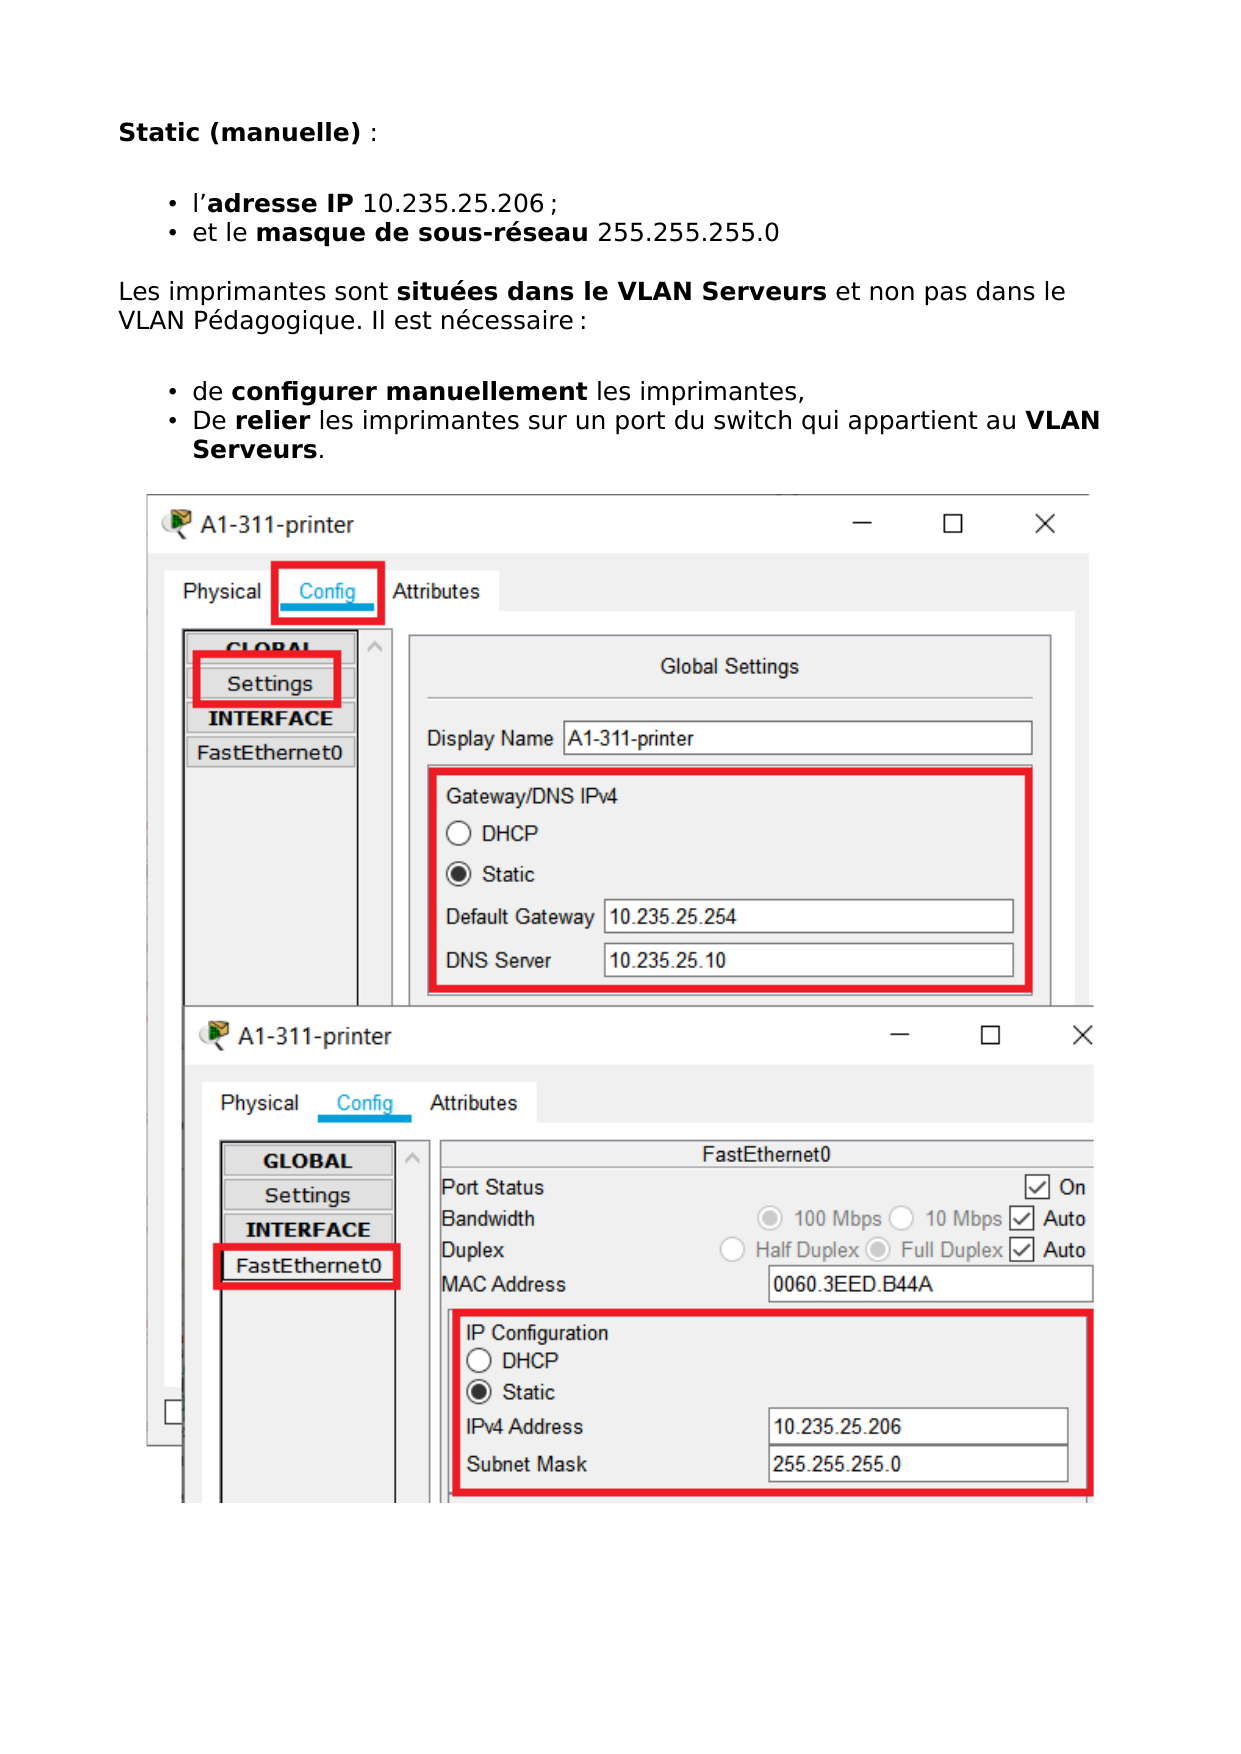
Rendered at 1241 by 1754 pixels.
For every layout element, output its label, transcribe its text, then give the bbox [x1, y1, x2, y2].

text Static (manuelle) : [118, 118, 1122, 147]
list de configurer manuellement les imprimantes, [177, 377, 1122, 407]
picture [146, 494, 1094, 1503]
list l’adresse IP 10.235.25.206 ; [177, 189, 1122, 218]
text Les imprimantes sont situées dans le VLAN Serveurs et non pas dans le VLAN Pédagogique. Il est nécessaire : [118, 277, 1122, 335]
list De relier les imprimantes sur un port du switch qui appartient au VLAN Serveurs. [177, 407, 1122, 465]
list et le masque de sous-réseau 255.255.255.0 [177, 218, 1122, 248]
